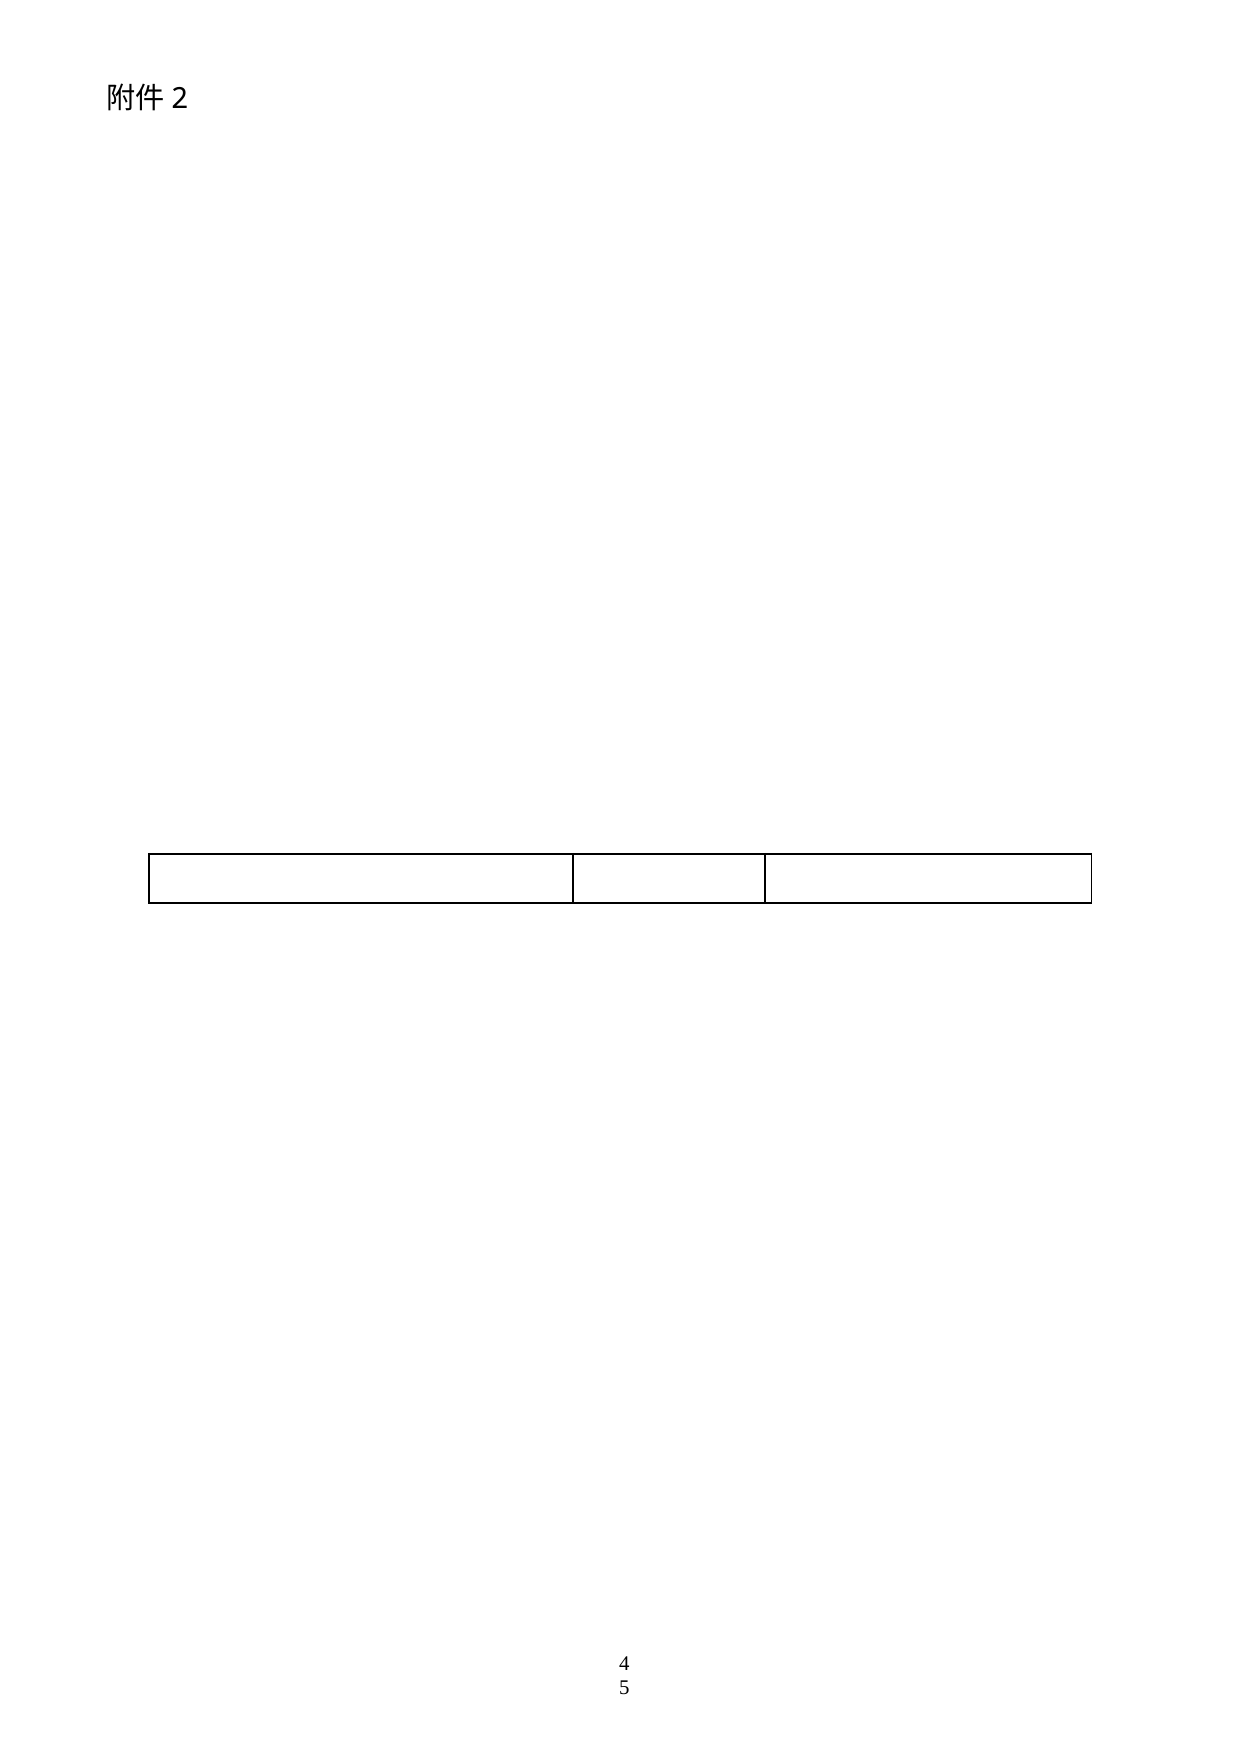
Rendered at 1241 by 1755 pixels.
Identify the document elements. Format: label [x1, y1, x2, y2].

table_cell [766, 855, 1091, 902]
table_cell [574, 855, 764, 902]
table_cell [150, 855, 572, 902]
